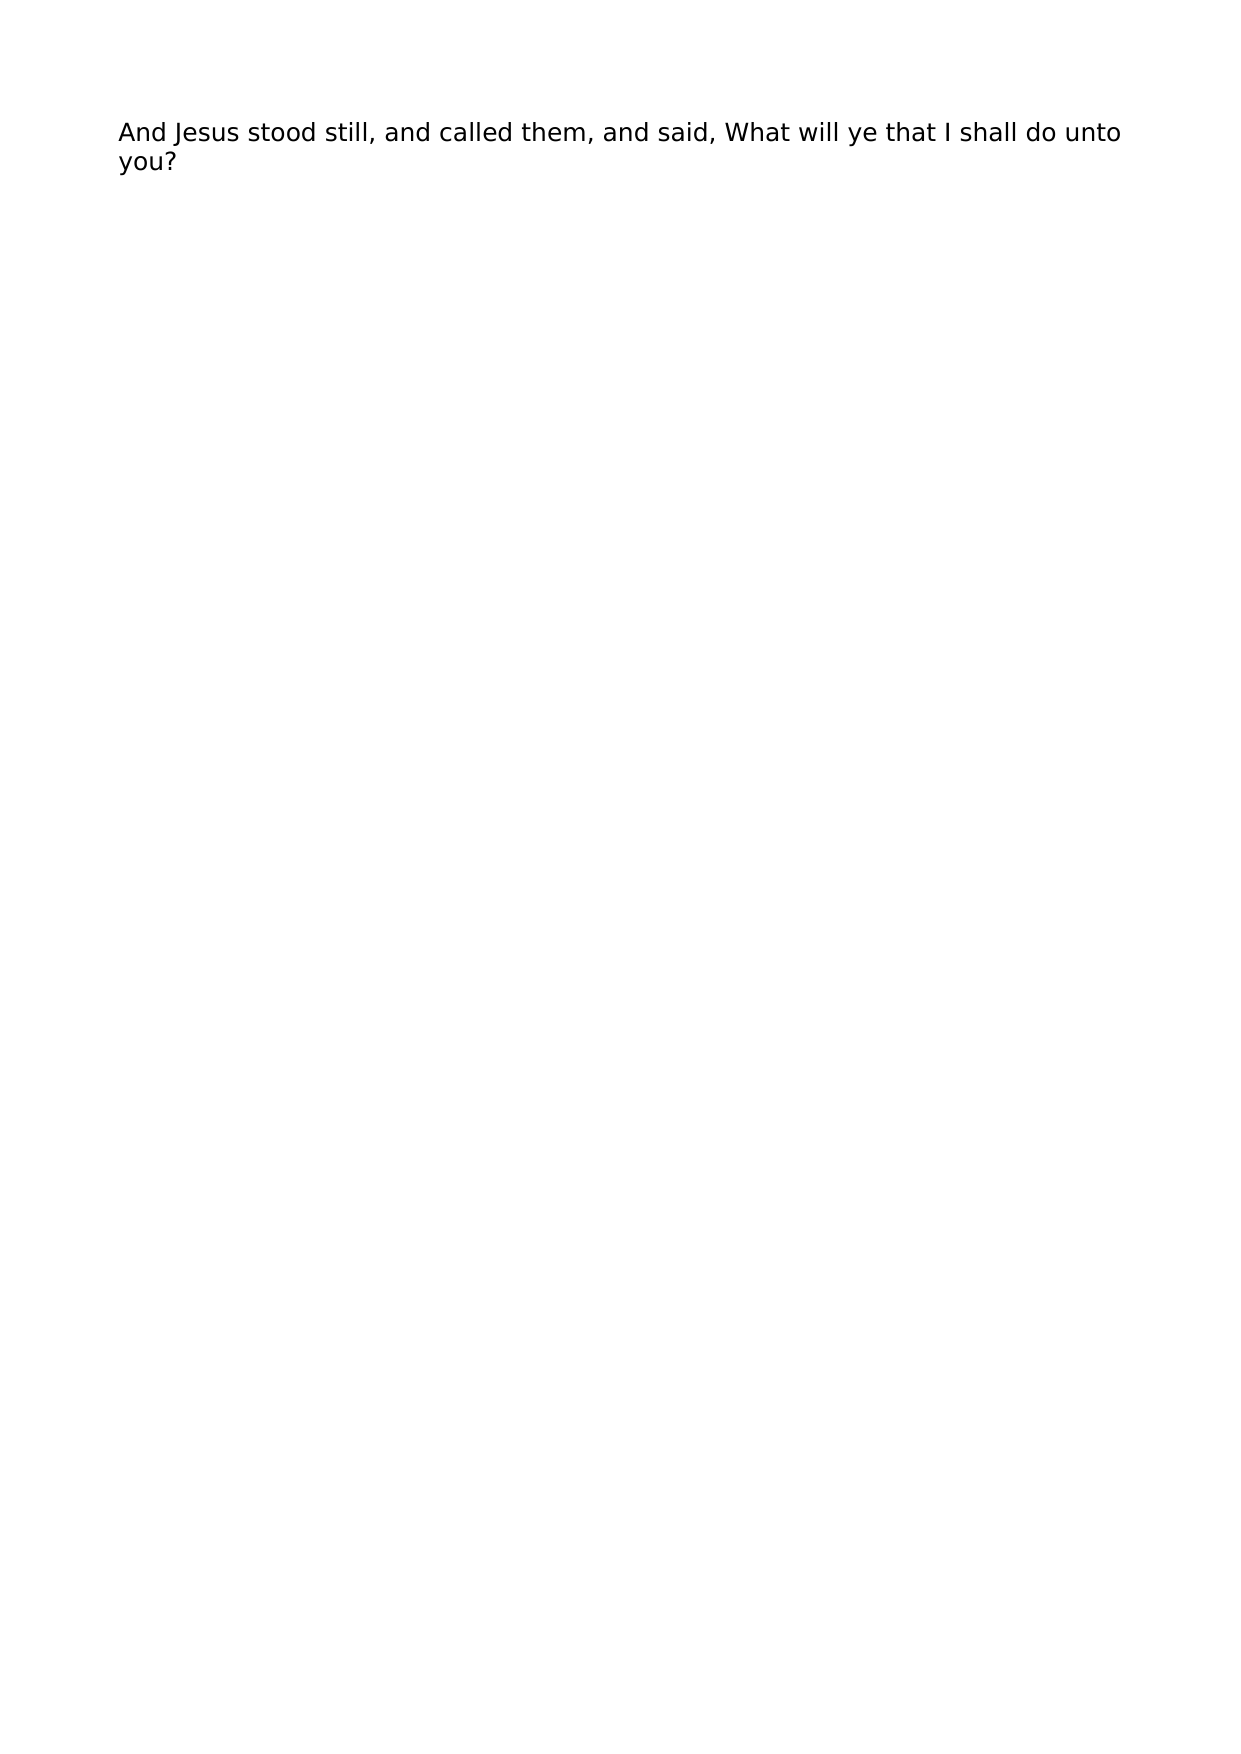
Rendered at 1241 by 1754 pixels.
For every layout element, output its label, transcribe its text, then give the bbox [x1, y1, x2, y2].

text And Jesus stood still, and called them, and said, What will ye that I shall do unto you? [118, 118, 1122, 176]
